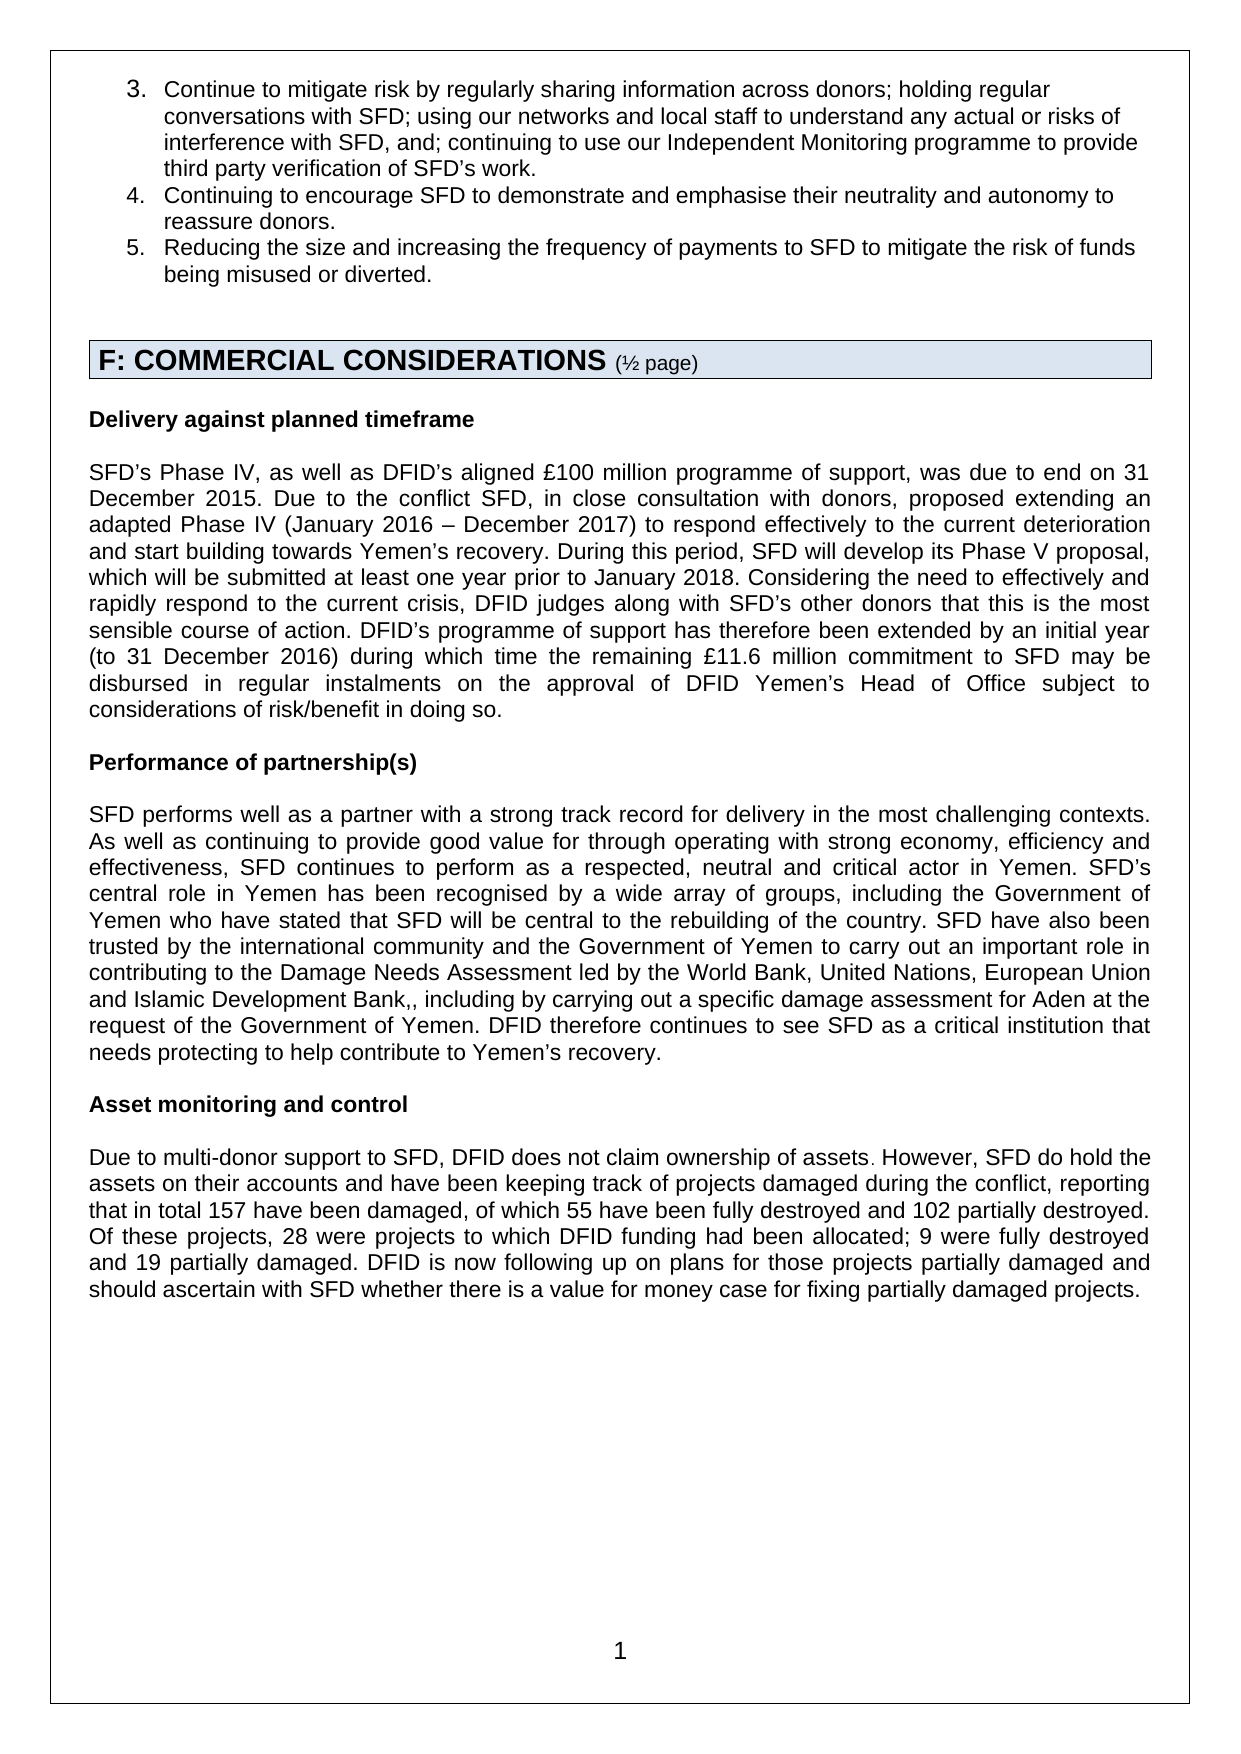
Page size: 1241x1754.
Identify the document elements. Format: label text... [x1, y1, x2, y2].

text Delivery against planned timeframe [89, 406, 1152, 432]
text SFD’s Phase IV, as well as DFID’s aligned £100 million programme of support, was due to end on 31 December 2015. Due to the conflict SFD, in close consultation with donors, proposed extending an adapted Phase IV (January 2016 – December 2017) to respond effectively to the current deterioration and start building towards Yemen’s recovery. During this period, SFD will develop its Phase V proposal, which will be submitted at least one year prior to January 2018. Considering the need to effectively and rapidly respond to the current crisis, DFID judges along with SFD’s other donors that this is the most sensible course of action. DFID’s programme of support has therefore been extended by an initial year (to 31 December 2016) during which time the remaining £11.6 million commitment to SFD may be disbursed in regular instalments on the approval of DFID Yemen’s Head of Office subject to considerations of risk/benefit in doing so. [89, 459, 1152, 722]
text F: COMMERCIAL CONSIDERATIONS (½ page) [90, 341, 1151, 378]
text SFD performs well as a partner with a strong track record for delivery in the most challenging contexts. As well as continuing to provide good value for through operating with strong economy, efficiency and effectiveness, SFD continues to perform as a respected, neutral and critical actor in Yemen. SFD’s central role in Yemen has been recognised by a wide array of groups, including the Government of Yemen who have stated that SFD will be central to the rebuilding of the country. SFD have also been trusted by the international community and the Government of Yemen to carry out an important role in contributing to the Damage Needs Assessment led by the World Bank, United Nations, European Union and Islamic Development Bank,, including by carrying out a specific damage assessment for Aden at the request of the Government of Yemen. DFID therefore continues to see SFD as a critical institution that needs protecting to help contribute to Yemen’s recovery. [89, 801, 1152, 1065]
text Due to multi-donor support to SFD, DFID does not claim ownership of assets. However, SFD do hold the assets on their accounts and have been keeping track of projects damaged during the conflict, reporting that in total 157 have been damaged, of which 55 have been fully destroyed and 102 partially destroyed. Of these projects, 28 were projects to which DFID funding had been allocated; 9 were fully destroyed and 19 partially damaged. DFID is now following up on plans for those projects partially damaged and should ascertain with SFD whether there is a value for money case for fixing partially damaged projects. [89, 1144, 1152, 1302]
text Performance of partnership(s) [89, 748, 1152, 775]
text Asset monitoring and control [89, 1091, 1152, 1117]
list Reducing the size and increasing the frequency of payments to SFD to mitigate the risk of funds being misused or diverted. [126, 234, 1152, 287]
list Continue to mitigate risk by regularly sharing information across donors; holding regular conversations with SFD; using our networks and local staff to understand any actual or risks of interference with SFD, and; continuing to use our Independent Monitoring programme to provide third party verification of SFD’s work. [126, 74, 1152, 182]
list Continuing to encourage SFD to demonstrate and emphasise their neutrality and autonomy to reassure donors. [126, 182, 1152, 234]
